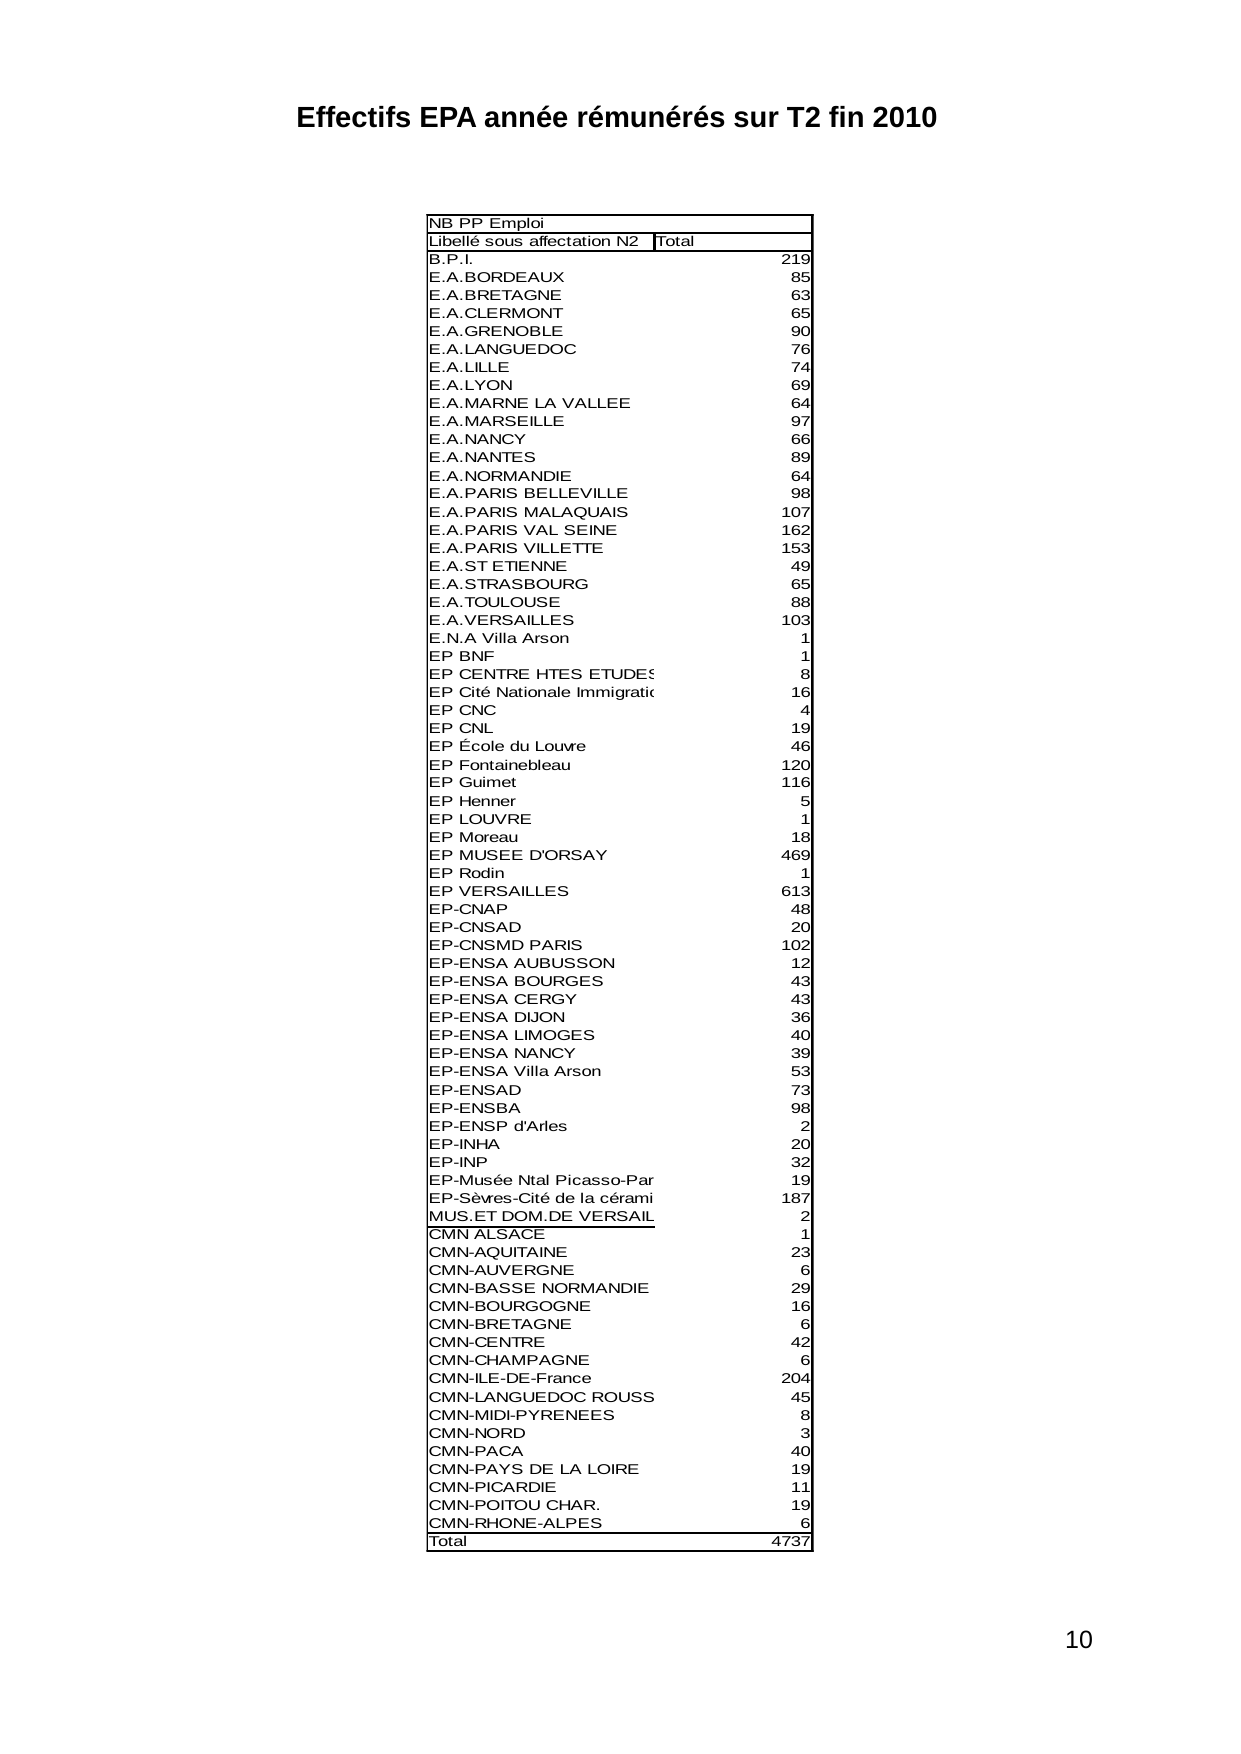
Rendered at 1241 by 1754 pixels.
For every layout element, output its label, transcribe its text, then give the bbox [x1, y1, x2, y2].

text Effectifs EPA année rémunérés sur T2 fin 2010 [148, 100, 1093, 134]
